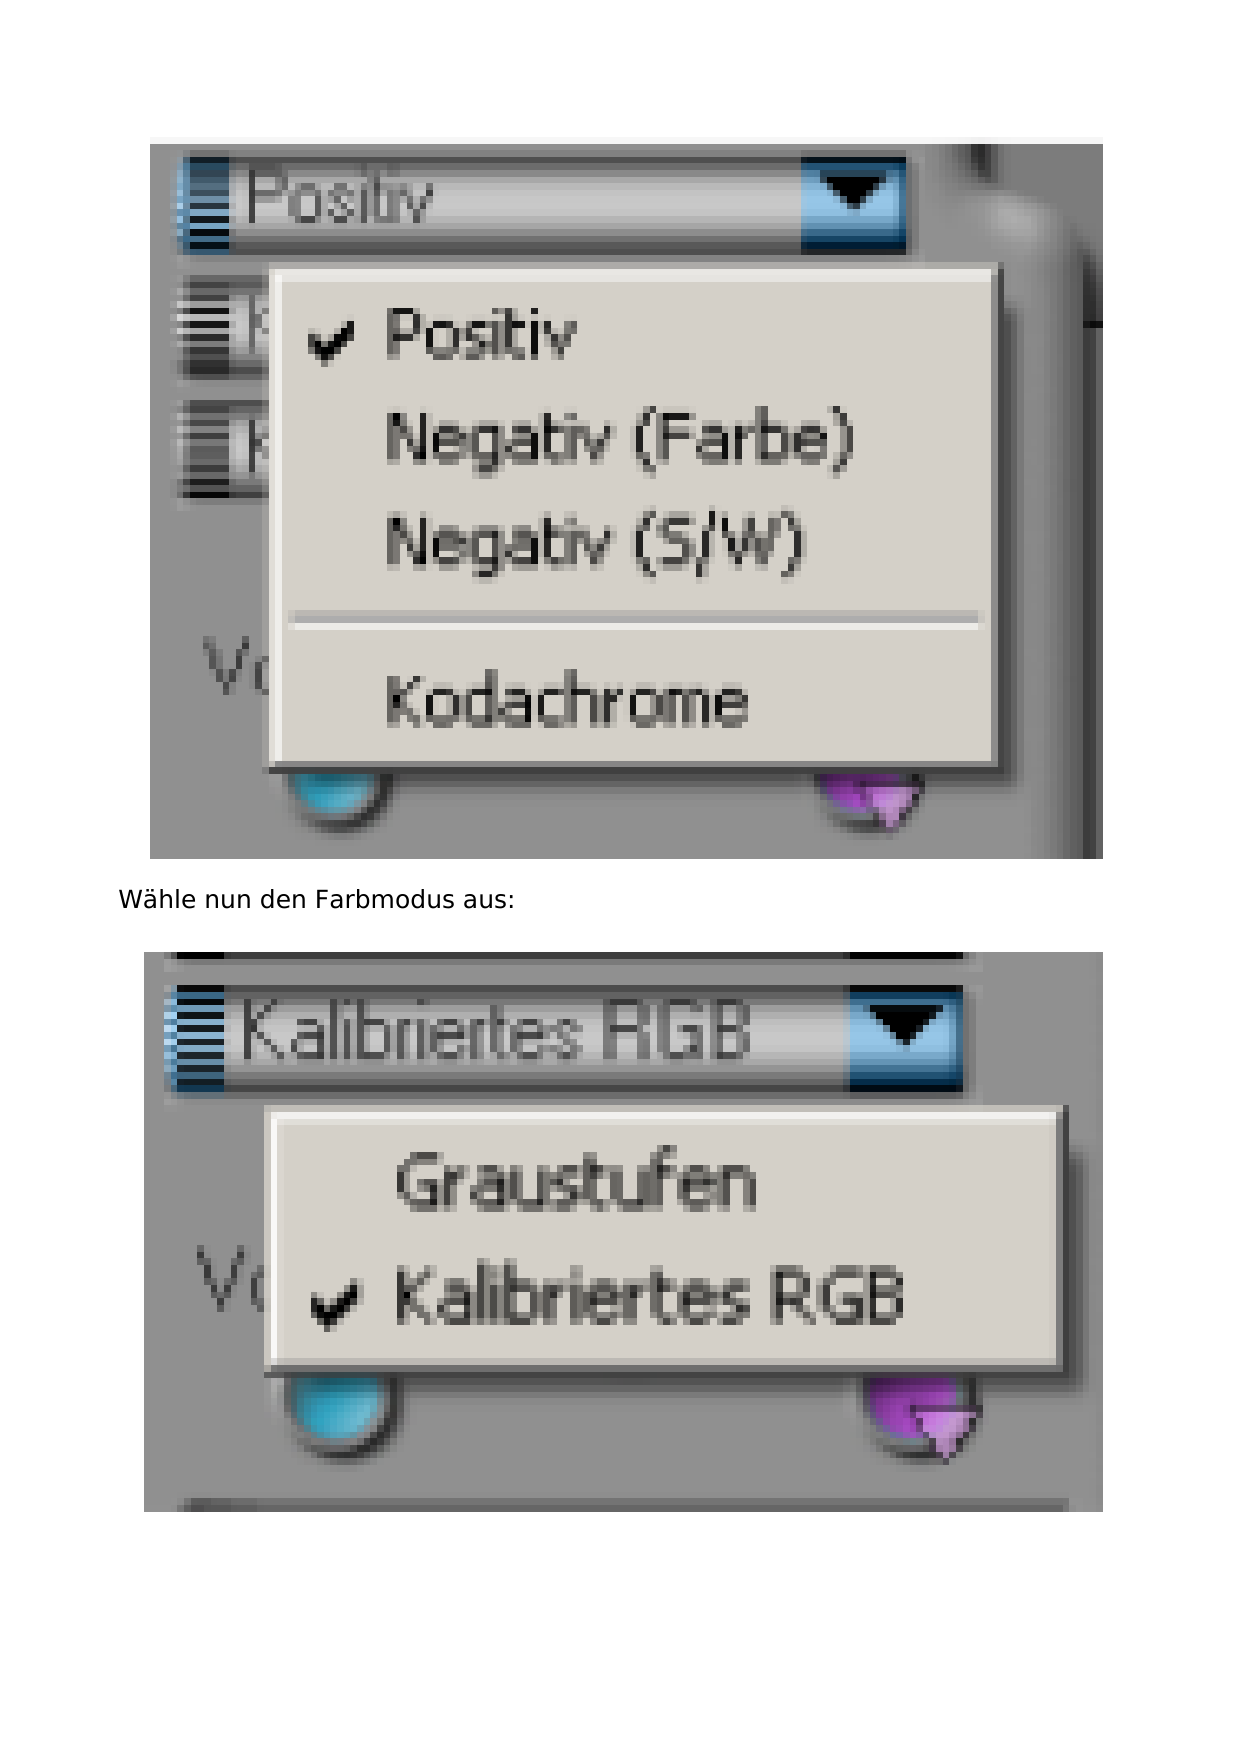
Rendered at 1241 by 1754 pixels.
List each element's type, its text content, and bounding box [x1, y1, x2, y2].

picture [118, 118, 1123, 873]
text Wähle nun den Farbmodus aus: [118, 885, 1122, 914]
picture [118, 926, 1123, 1532]
